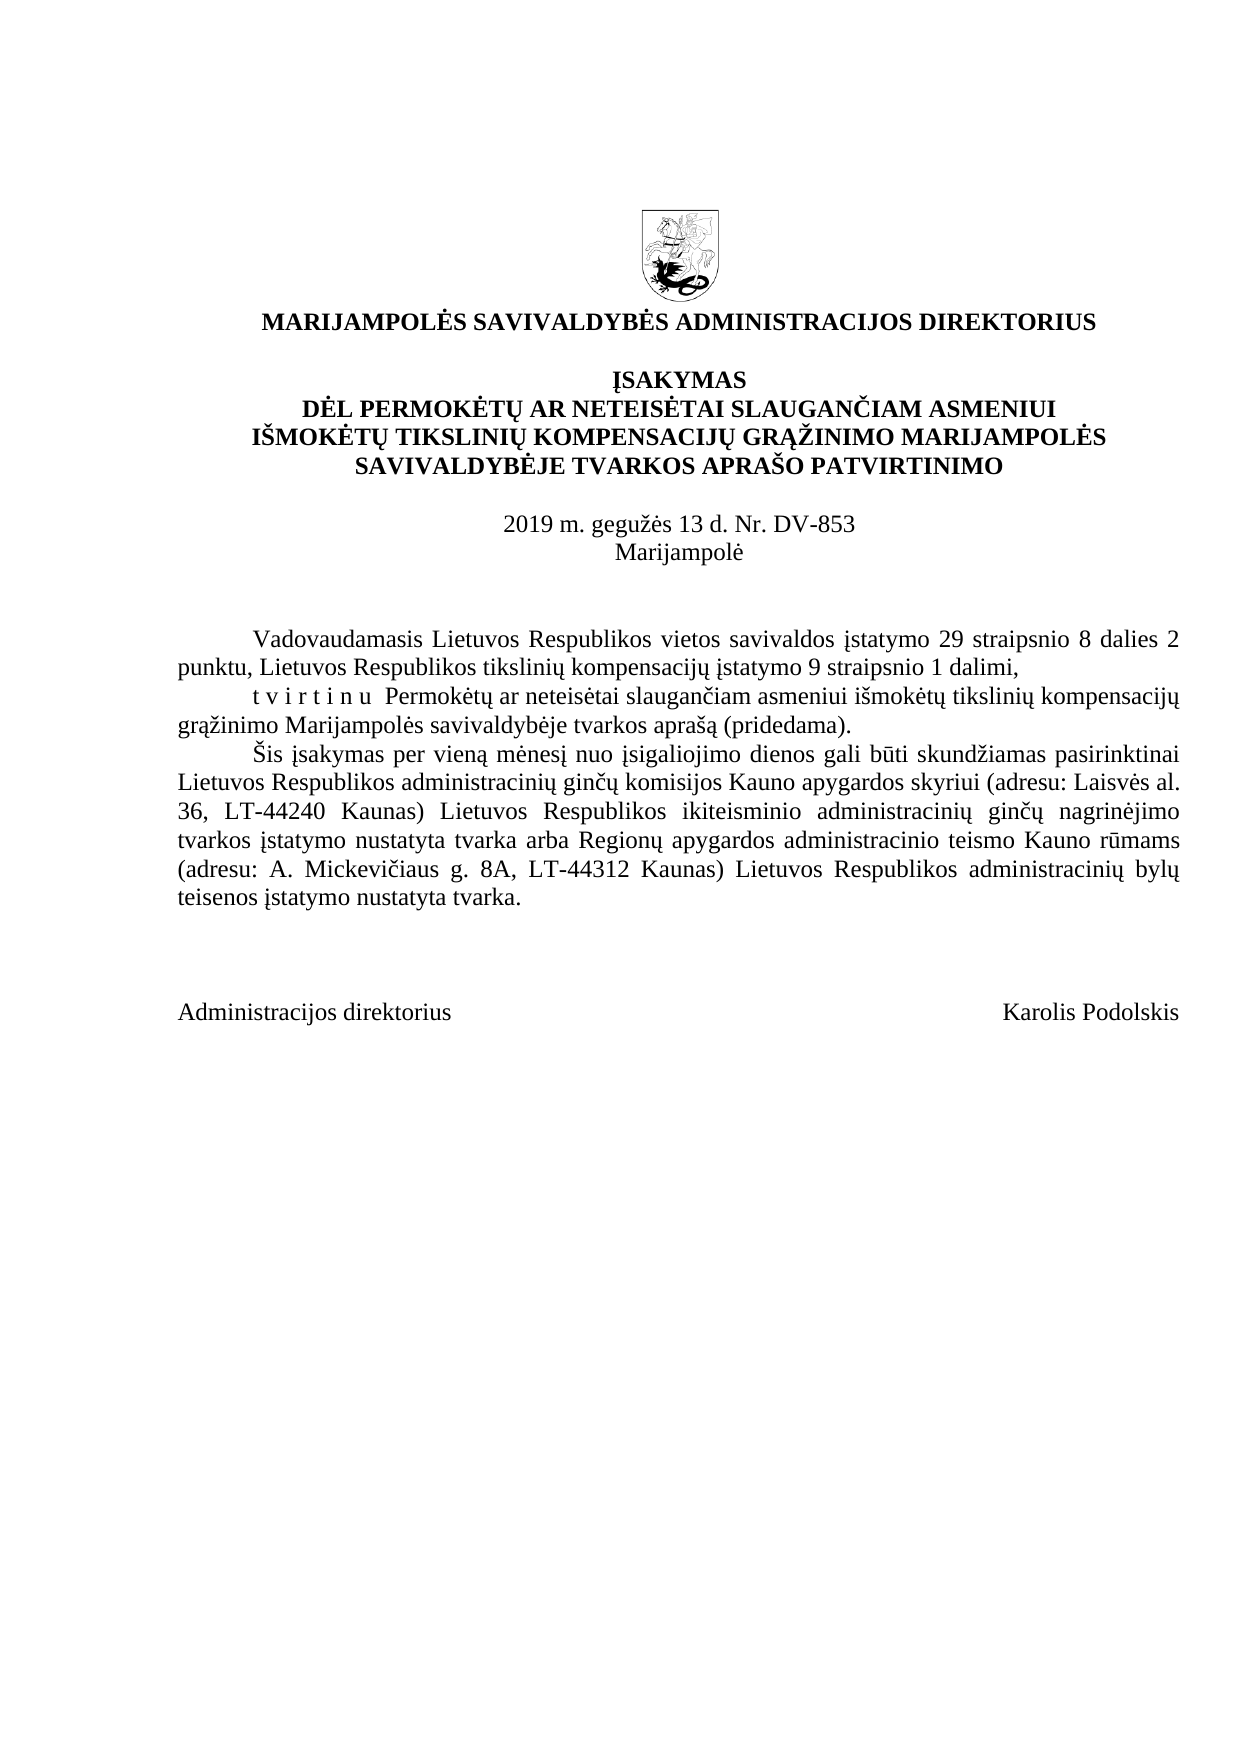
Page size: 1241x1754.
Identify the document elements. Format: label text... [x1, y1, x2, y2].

text ĮSAKYMAS [177, 365, 1181, 394]
text MARIJAMPOLĖS SAVIVALDYBĖS ADMINISTRACIJOS DIREKTORIUS [177, 307, 1181, 336]
text Vadovaudamasis Lietuvos Respublikos vietos savivaldos įstatymo 29 straipsnio 8 dalies 2 punktu, Lietuvos Respublikos tikslinių kompensacijų įstatymo 9 straipsnio 1 dalimi, [177, 624, 1181, 681]
text t v i r t i n u Permokėtų ar neteisėtai slaugančiam asmeniui išmokėtų tikslinių kompensacijų grąžinimo Marijampolės savivaldybėje tvarkos aprašą (pridedama). [177, 681, 1181, 739]
text Marijampolė [177, 537, 1181, 566]
text Administracijos direktorius Karolis Podolskis [177, 997, 1181, 1026]
text DĖL PERMOKĖTŲ AR NETEISĖTAI SLAUGANČIAM ASMENIUI IŠMOKĖTŲ TIKSLINIŲ KOMPENSACIJŲ GRĄŽINIMO MARIJAMPOLĖS SAVIVALDYBĖJE TVARKOS APRAŠO PATVIRTINIMO [236, 394, 1122, 480]
text 2019 m. gegužės 13 d. Nr. DV-853 [177, 509, 1181, 537]
text Šis įsakymas per vieną mėnesį nuo įsigaliojimo dienos gali būti skundžiamas pasirinktinai Lietuvos Respublikos administracinių ginčų komisijos Kauno apygardos skyriui (adresu: Laisvės al. 36, LT-44240 Kaunas) Lietuvos Respublikos ikiteisminio administracinių ginčų nagrinėjimo tvarkos įstatymo nustatyta tvarka arba Regionų apygardos administracinio teismo Kauno rūmams (adresu: A. Mickevičiaus g. 8A, LT-44312 Kaunas) Lietuvos Respublikos administracinių bylų teisenos įstatymo nustatyta tvarka. [177, 739, 1181, 911]
